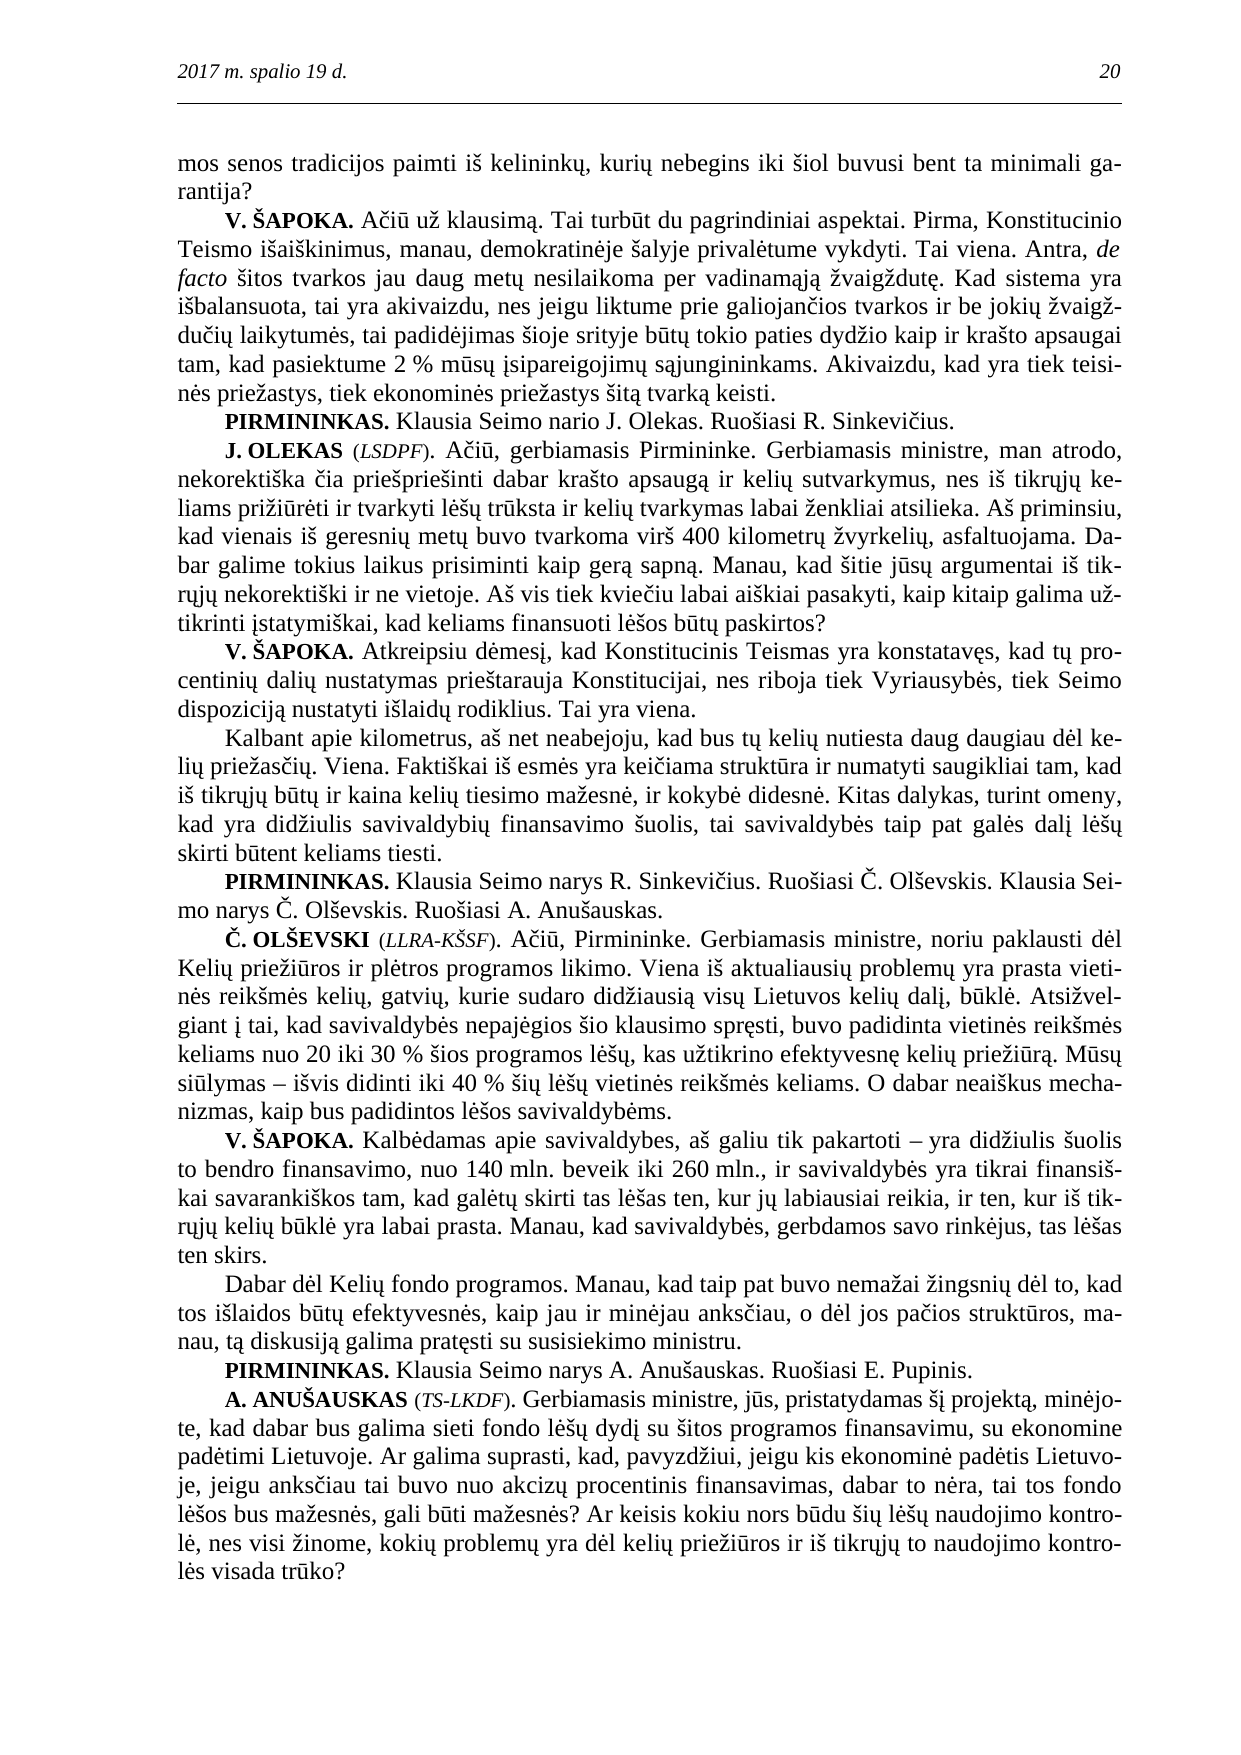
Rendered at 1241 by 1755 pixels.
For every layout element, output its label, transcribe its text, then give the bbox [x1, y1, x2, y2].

text Kal­bant apie ki­lo­met­rus, aš net ne­abe­jo­ju, kad bus tų ke­lių nu­ties­ta daug dau­giau dėl ke­lių prie­žas­čių. Vie­na. Fak­tiš­kai iš es­mės yra kei­čia­ma struk­tū­ra ir nu­ma­ty­ti sau­gik­liai tam, kad iš tik­rų­jų bū­tų ir kai­na ke­lių tie­si­mo ma­žes­nė, ir ko­ky­bė di­des­nė. Ki­tas da­ly­kas, tu­rint ome­ny, kad yra di­džiu­lis sa­vi­val­dy­bių fi­nan­sa­vi­mo šuo­lis, tai sa­vi­val­dy­bės taip pat ga­lės da­lį lė­šų skir­ti bū­tent ke­liams ties­ti. [177, 723, 1122, 866]
text V. ŠAPOKA. Ačiū už klau­si­mą. Tai tur­būt du pa­grin­di­niai as­pek­tai. Pir­ma, Kon­sti­tu­ci­nio Teis­mo iš­aiš­ki­ni­mus, ma­nau, de­mo­kra­tinėje ša­ly­je pri­va­lė­tu­me vyk­dy­ti. Tai vie­na. An­tra, de fac­to ši­tos tvar­kos jau daug me­tų ne­si­lai­ko­ma per va­di­na­mą­ją žvaigž­du­tę. Kad sis­te­ma yra išba­lan­suo­ta, tai yra aki­vaiz­du, nes jei­gu lik­tu­me prie ga­lio­jan­čios tvar­kos ir be jo­kių žvaigž­du­čių lai­ky­tu­mės, tai pa­di­dė­ji­mas šio­je sri­ty­je bū­tų to­kio pa­ties dy­džio kaip ir kraš­to ap­sau­gai tam, kad pa­siek­tu­me 2 % mū­sų įsi­pa­rei­go­ji­mų są­jun­gi­nin­kams. Aki­vaiz­du, kad yra tiek tei­si­nės prie­žas­tys, tiek eko­no­mi­nės prie­žas­tys ši­tą tvar­ką keis­ti. [177, 205, 1122, 406]
text A. ANUŠAUSKAS (TS-LKDF). Ger­bia­ma­sis mi­nist­re, jūs, pri­sta­ty­da­mas šį pro­jek­tą, mi­nė­jo­te, kad da­bar bus ga­li­ma sie­ti fon­do lė­šų dy­dį su ši­tos pro­gra­mos fi­nan­sa­vi­mu, su eko­no­mi­ne pa­dė­ti­mi Lie­tu­vo­je. Ar ga­li­ma su­pras­ti, kad, pa­vyz­džiui, jei­gu kis eko­no­mi­nė pa­dė­tis Lie­tu­vo­je, jei­gu anks­čiau tai bu­vo nuo ak­ci­zų pro­cen­ti­nis fi­nan­sa­vi­mas, da­bar to nė­ra, tai tos fon­do lė­šos bus ma­žes­nės, ga­li bū­ti ma­žes­nės? Ar kei­sis ko­kiu nors bū­du šių lė­šų nau­do­ji­mo kon­tro­lė, nes vi­si ži­no­me, ko­kių pro­ble­mų yra dėl ke­lių prie­žiū­ros ir iš tik­rų­jų to nau­do­ji­mo kon­tro­lės vi­sa­da trū­ko? [177, 1384, 1122, 1585]
text J. OLEKAS (LSDPF). Ačiū, ger­bia­ma­sis Pir­mi­nin­ke. Ger­bia­ma­sis mi­nist­re, man at­ro­do, ne­ko­rek­tiš­ka čia prieš­prie­šin­ti da­bar kraš­to ap­sau­gą ir ke­lių su­tvar­ky­mus, nes iš tik­rų­jų ke­liams pri­žiū­rė­ti ir tvar­ky­ti lė­šų trūks­ta ir ke­lių tvar­ky­mas la­bai žen­kliai at­si­lie­ka. Aš pri­min­siu, kad vie­nais iš ge­res­nių me­tų bu­vo tvar­ko­ma virš 400 ki­lo­met­rų žvyr­ke­lių, as­fal­tuo­ja­ma. Da­bar ga­li­me to­kius lai­kus pri­si­min­ti kaip ge­rą sap­ną. Ma­nau, kad ši­tie jū­sų ar­gu­men­tai iš tik­rųjų neko­rek­tiš­ki ir ne vie­to­je. Aš vis tiek kvie­čiu la­bai aiš­kiai pa­sa­ky­ti, kaip ki­taip ga­li­ma už­tik­rin­ti įsta­ty­miš­kai, kad ke­liams fi­nan­suo­ti lė­šos bū­tų pa­skir­tos? [177, 435, 1122, 636]
text V. ŠAPOKA. At­kreip­siu dė­me­sį, kad Kon­sti­tu­ci­nis Teis­mas yra kon­sta­ta­vęs, kad tų pro­cen­ti­nių da­lių nu­sta­ty­mas prieš­ta­rau­ja Kon­sti­tu­ci­jai, nes ri­bo­ja tiek Vy­riau­sy­bės, tiek Sei­mo dis­po­zi­ci­ją nu­sta­ty­ti iš­lai­dų ro­dik­lius. Tai yra vie­na. [177, 636, 1122, 723]
text PIRMININKAS. Klau­sia Sei­mo na­rys R. Sin­ke­vi­čius. Ruo­šia­si Č. Ol­šev­skis. Klau­sia Sei­mo na­rys Č. Ol­šev­skis. Ruo­šia­si A. Anu­šaus­kas. [177, 866, 1122, 924]
text V. ŠAPOKA. Kal­bė­da­mas apie sa­vi­val­dy­bes, aš ga­liu tik pa­kar­to­ti – yra di­džiu­lis šuo­lis to ben­dro fi­nan­sa­vi­mo, nuo 140 mln. be­veik iki 260 mln., ir sa­vi­val­dy­bės yra tik­rai fi­nan­siš­kai sa­va­ran­kiš­kos tam, kad ga­lė­tų skir­ti tas lė­šas ten, kur jų la­biau­siai rei­kia, ir ten, kur iš tik­rų­jų ke­lių būk­lė yra la­bai pras­ta. Ma­nau, kad sa­vi­val­dy­bės, gerb­da­mos sa­vo rin­kė­jus, tas lė­šas ten skirs. [177, 1125, 1122, 1269]
text PIRMININKAS. Klau­sia Sei­mo na­rys A. Anu­šaus­kas. Ruo­šia­si E. Pu­pi­nis. [177, 1355, 1122, 1384]
text PIRMININKAS. Klau­sia Sei­mo na­rio J. Ole­kas. Ruo­šia­si R. Sin­ke­vi­čius. [177, 406, 1122, 435]
text mos se­nos tra­di­ci­jos pa­im­ti iš ke­li­nin­kų, ku­rių ne­be­gins iki šiol bu­vu­si bent ta mi­ni­ma­li ga­ran­ti­ja? [177, 148, 1122, 205]
text Da­bar dėl Ke­lių fon­do pro­gra­mos. Ma­nau, kad taip pat bu­vo ne­ma­žai žings­nių dėl to, kad tos iš­lai­dos bū­tų efek­ty­ves­nės, kaip jau ir mi­nė­jau anks­čiau, o dėl jos pa­čios struk­tū­ros, ma­nau, tą dis­ku­si­ją ga­li­ma pra­tęs­ti su su­si­sie­ki­mo mi­nist­ru. [177, 1269, 1122, 1355]
text Č. OLŠEVSKI (LLRA-KŠSF). Ačiū, Pir­mi­nin­ke. Ger­bia­ma­sis mi­nist­re, no­riu pa­klaus­ti dėl Ke­lių prie­žiū­ros ir plėt­ros pro­gra­mos li­ki­mo. Vie­na iš ak­tu­a­liau­sių pro­ble­mų yra pras­ta vie­ti­nės reikš­mės ke­lių, gat­vių, ku­rie su­da­ro di­džiau­sią vi­sų Lie­tu­vos ke­lių da­lį, būk­lė. At­si­žvel­giant į tai, kad sa­vi­val­dy­bės ne­pa­jė­gios šio klau­si­mo spręs­ti, bu­vo pa­di­din­ta vie­ti­nės reikš­mės ke­liams nuo 20 iki 30 % šios pro­gra­mos lė­šų, kas už­tik­ri­no efek­ty­ves­nę ke­lių prie­žiū­rą. Mū­sų siū­ly­mas – iš­vis di­din­ti iki 40 % šių lė­šų vie­ti­nės reikš­mės ke­liams. O da­bar ne­aiš­kus me­cha­niz­mas, kaip bus pa­di­din­tos lė­šos sa­vi­val­dy­bėms. [177, 924, 1122, 1125]
